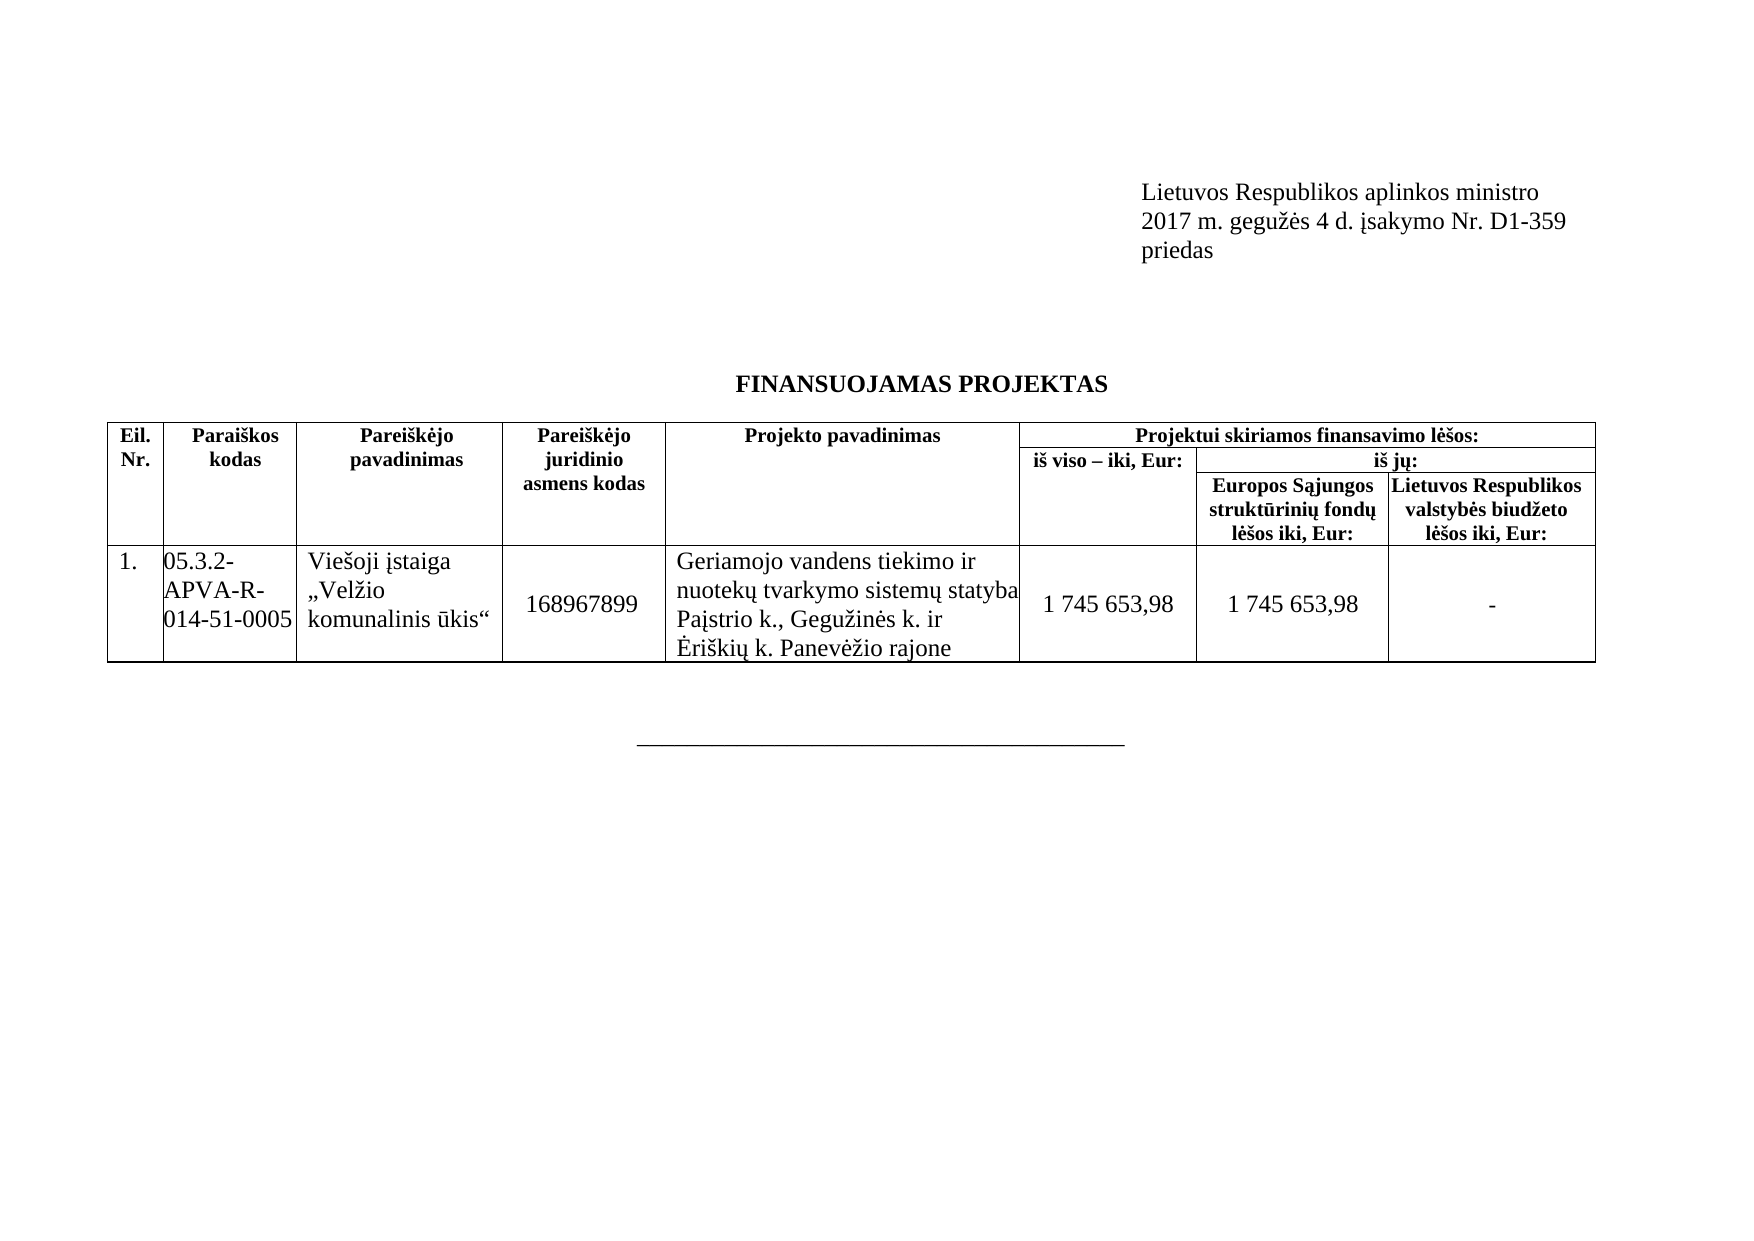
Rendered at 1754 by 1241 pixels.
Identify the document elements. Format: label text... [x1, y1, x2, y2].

table_header Projekto pavadinimas [666, 423, 1019, 545]
text 2017 m. gegužės 4 d. įsakymo Nr. D1-359 [1141, 206, 1584, 235]
table_header Pareiškėjo pavadinimas [297, 423, 502, 545]
table_cell Europos Sąjungos struktūrinių fondų lėšos iki, Eur: [1197, 473, 1388, 545]
table_header Paraiškos kodas [164, 423, 296, 545]
table_header Pareiškėjo juridinio asmens kodas [503, 423, 665, 545]
table_header Projektui skiriamos finansavimo lėšos: [1020, 423, 1595, 447]
table_cell Viešoji įstaiga „Velžio komunalinis ūkis“ [297, 546, 502, 661]
table_cell iš viso – iki, Eur: [1020, 448, 1196, 545]
table_header Eil. Nr. [108, 423, 163, 545]
table_cell iš jų: [1197, 448, 1595, 472]
table_cell Lietuvos Respublikos valstybės biudžeto lėšos iki, Eur: [1389, 473, 1595, 545]
table_cell 05.3.2-APVA-R-014-51-0005 [164, 546, 296, 661]
table_cell Geriamojo vandens tiekimo ir nuotekų tvarkymo sistemų statyba Paįstrio k., Gegužinės k. ir Ėriškių k. Panevėžio rajone [666, 546, 1019, 661]
table_cell 1. [108, 546, 163, 661]
table_cell 1 745 653,98 [1020, 546, 1196, 661]
table_cell - [1389, 546, 1595, 661]
table_cell [503, 546, 665, 661]
text _______________________________________ [107, 720, 1654, 749]
text FINANSUOJAMAS PROJEKTAS [107, 369, 1654, 398]
text priedas [1141, 235, 1584, 263]
text Lietuvos Respublikos aplinkos ministro [1141, 177, 1584, 206]
table_header [514, 588, 524, 620]
table_cell 1 745 653,98 [1197, 546, 1388, 661]
table_header 168967899 [524, 588, 665, 620]
